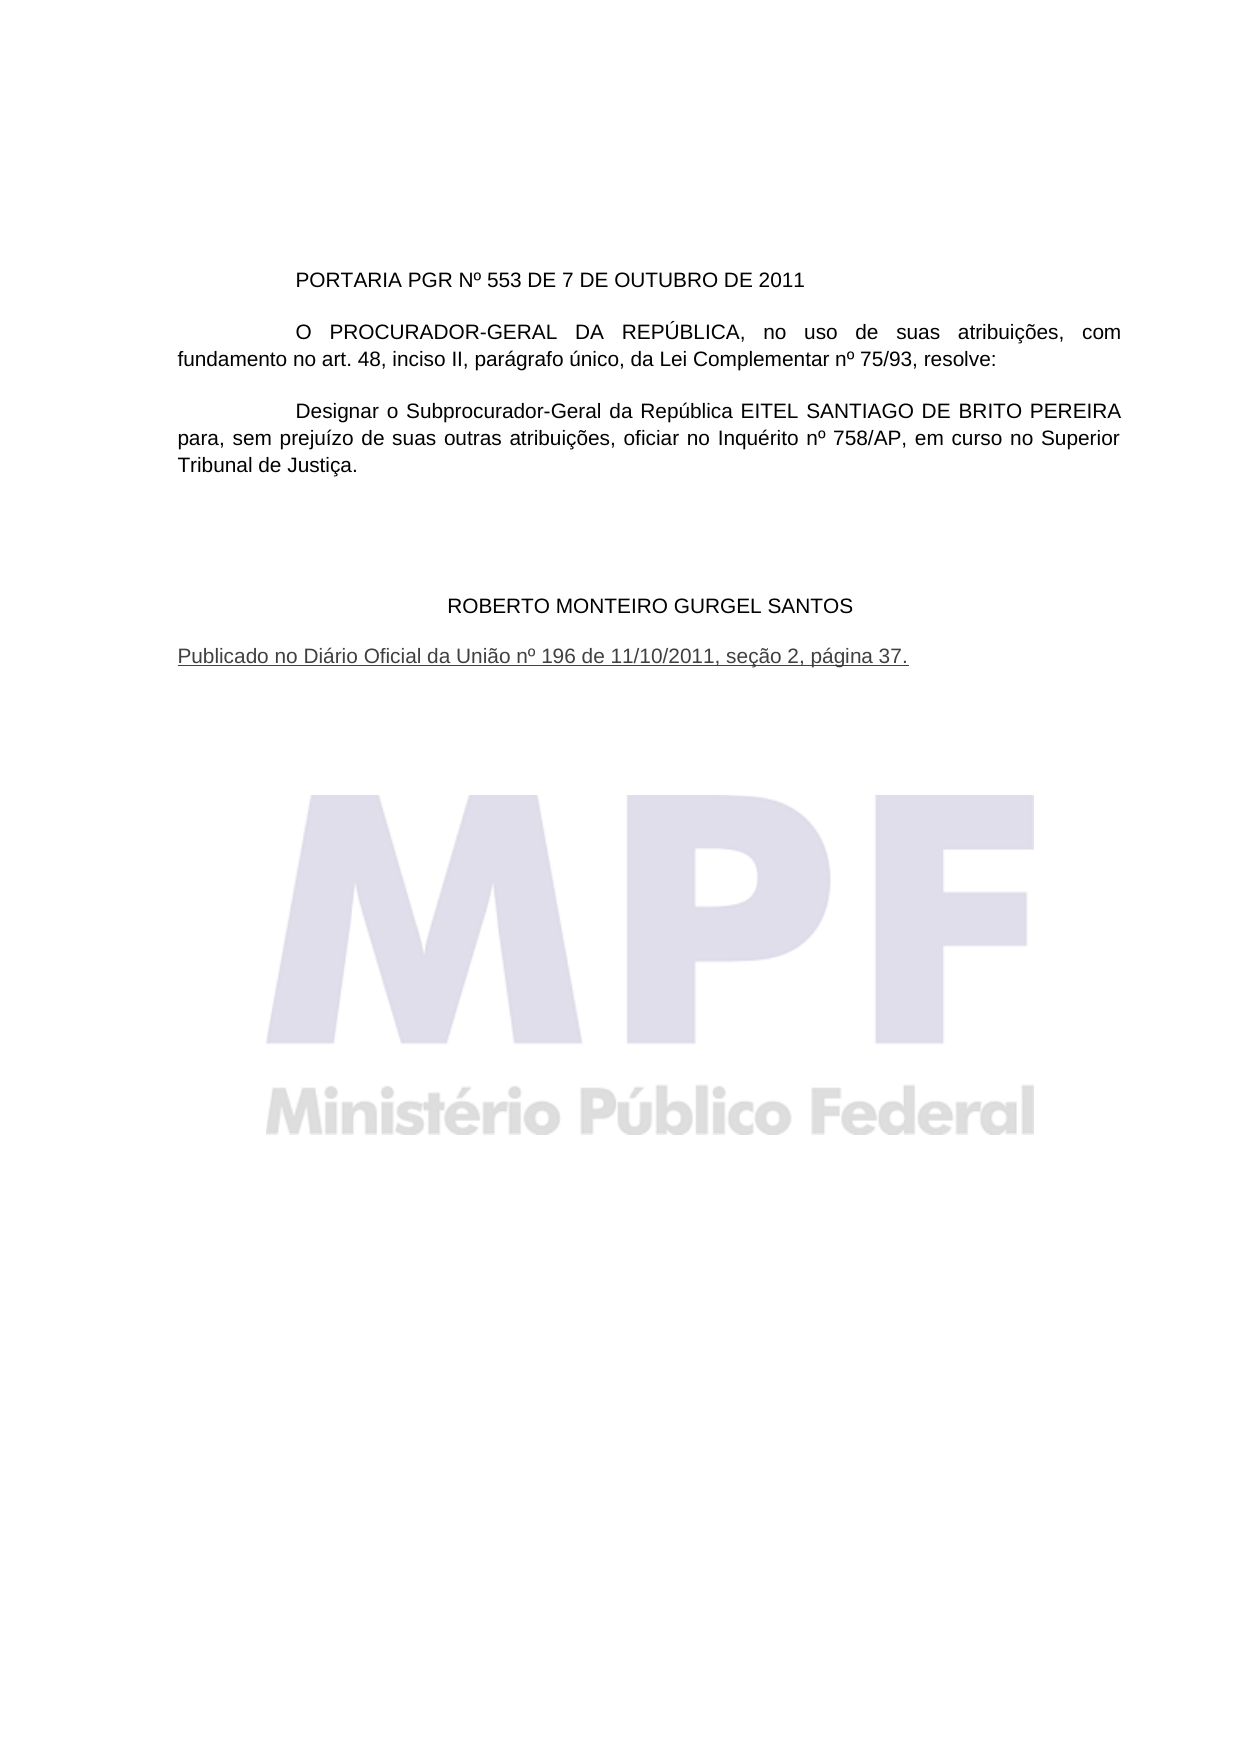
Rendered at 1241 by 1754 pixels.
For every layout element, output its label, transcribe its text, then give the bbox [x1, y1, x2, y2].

text Designar o Subprocurador-Geral da República EITEL SANTIAGO DE BRITO PEREIRA para, sem prejuízo de suas outras atribuições, oficiar no Inquérito nº 758/AP, em curso no Superior Tribunal de Justiça. [177, 397, 1122, 478]
text PORTARIA PGR Nº 553 DE 7 DE OUTUBRO DE 2011 [177, 266, 1122, 293]
picture [266, 795, 1034, 1136]
text ROBERTO MONTEIRO GURGEL SANTOS [177, 592, 1122, 619]
text O PROCURADOR-GERAL DA REPÚBLICA, no uso de suas atribuições, com fundamento no art. 48, inciso II, parágrafo único, da Lei Complementar nº 75/93, resolve: [177, 318, 1122, 372]
text Publicado no Diário Oficial da União nº 196 de 11/10/2011, seção 2, página 37. [177, 644, 1122, 668]
